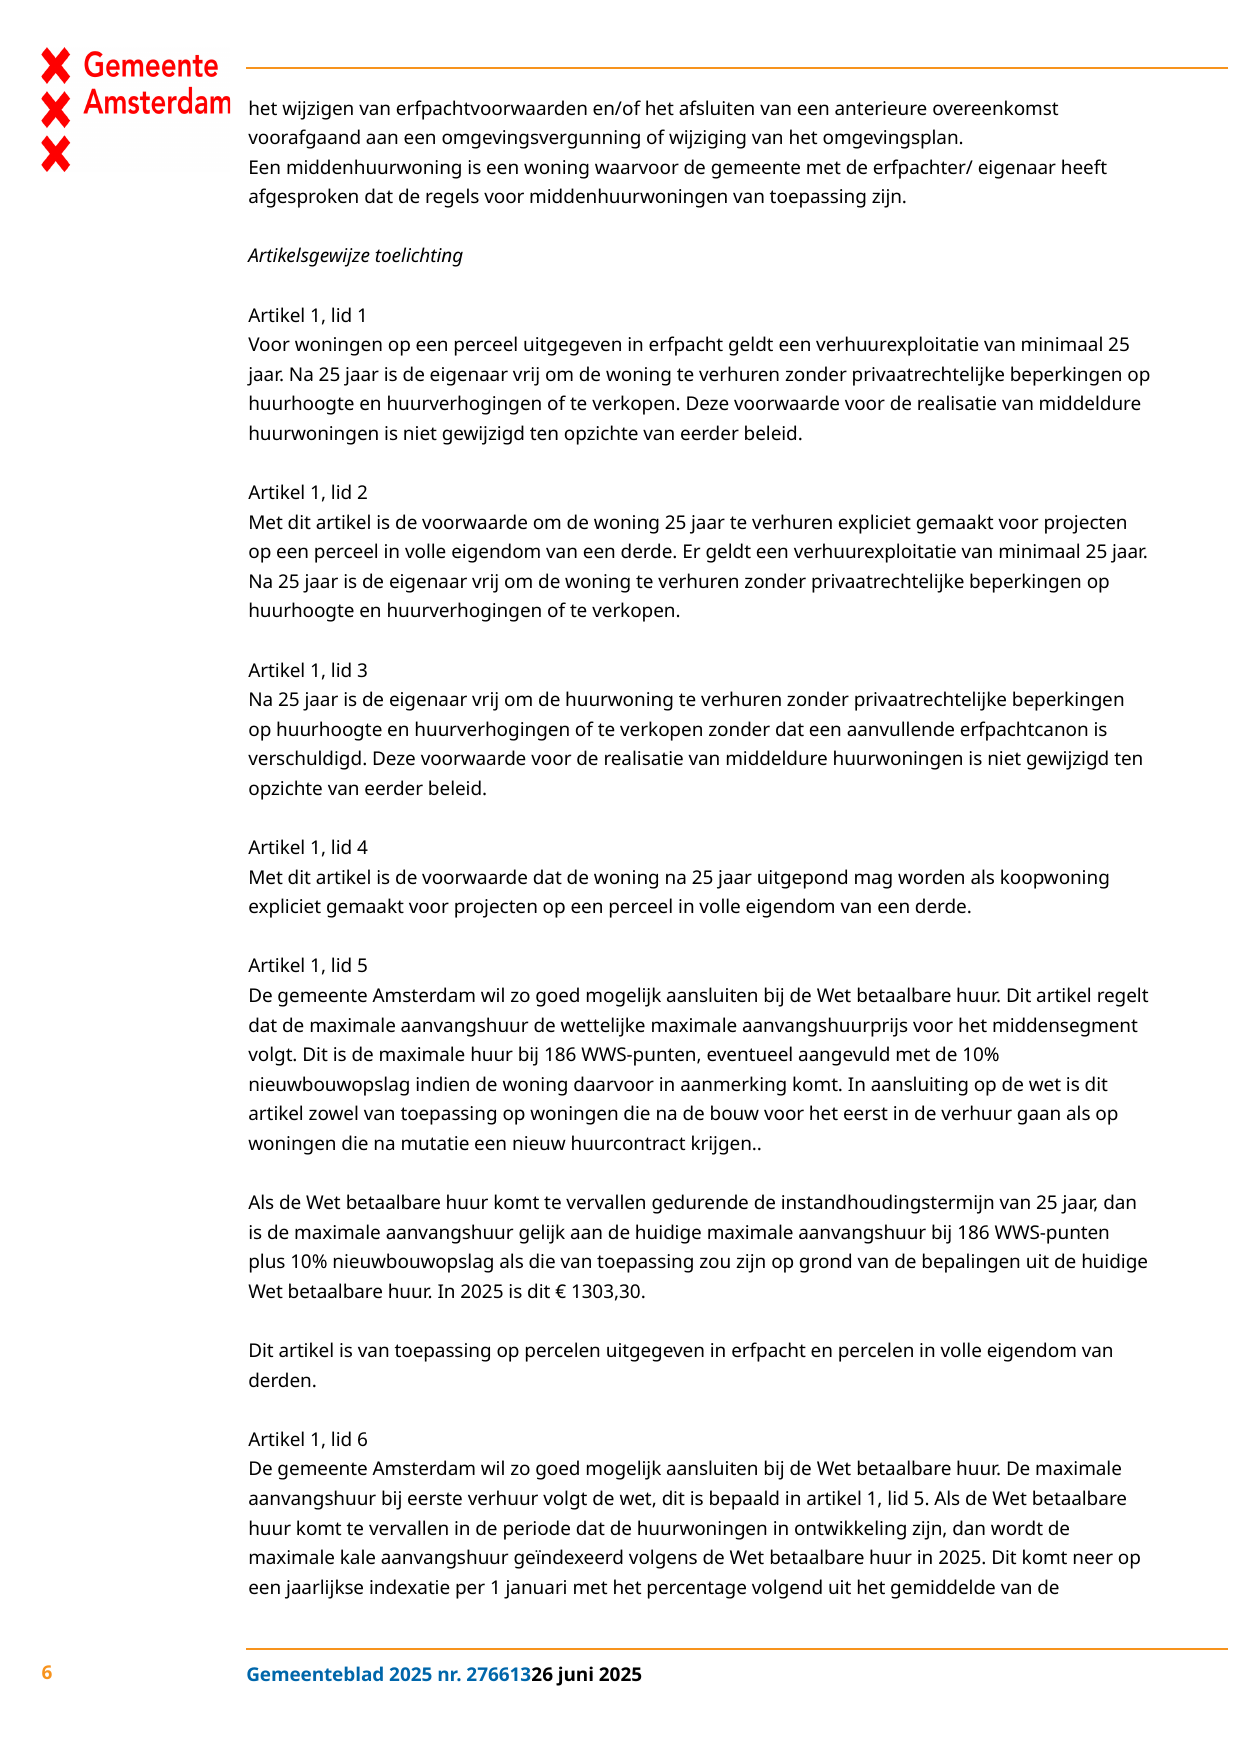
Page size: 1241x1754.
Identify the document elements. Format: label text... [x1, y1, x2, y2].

text Artikel 1, lid 6 [248, 1426, 1152, 1452]
text Als de Wet betaalbare huur komt te vervallen gedurende de instandhoudingstermijn van 25 jaar, dan is de maximale aanvangshuur gelijk aan de huidige maximale aanvangshuur bij 186 WWS-punten plus 10% nieuwbouwopslag als die van toepassing zou zijn op grond van de bepalingen uit de huidige Wet betaalbare huur. In 2025 is dit € 1303,30. [248, 1189, 1152, 1304]
text Met dit artikel is de voorwaarde om de woning 25 jaar te verhuren expliciet gemaakt voor projecten op een perceel in volle eigendom van een derde. Er geldt een verhuurexploitatie van minimaal 25 jaar. Na 25 jaar is de eigenaar vrij om de woning te verhuren zonder privaatrechtelijke beperkingen op huurhoogte en huurverhogingen of te verkopen. [248, 509, 1152, 623]
text De gemeente Amsterdam wil zo goed mogelijk aansluiten bij de Wet betaalbare huur. Dit artikel regelt dat de maximale aanvangshuur de wettelijke maximale aanvangshuurprijs voor het middensegment volgt. Dit is de maximale huur bij 186 WWS-punten, eventueel aangevuld met de 10% nieuwbouwopslag indien de woning daarvoor in aanmerking komt. In aansluiting op de wet is dit artikel zowel van toepassing op woningen die na de bouw voor het eerst in de verhuur gaan als op woningen die na mutatie een nieuw huurcontract krijgen.. [248, 982, 1152, 1156]
picture [41, 47, 231, 172]
text Artikelsgewijze toelichting [248, 243, 1152, 268]
text Een middenhuurwoning is een woning waarvoor de gemeente met de erfpachter/ eigenaar heeft afgesproken dat de regels voor middenhuurwoningen van toepassing zijn. [248, 154, 1152, 209]
text De gemeente Amsterdam wil zo goed mogelijk aansluiten bij de Wet betaalbare huur. De maximale aanvangshuur bij eerste verhuur volgt de wet, dit is bepaald in artikel 1, lid 5. Als de Wet betaalbare huur komt te vervallen in de periode dat de huurwoningen in ontwikkeling zijn, dan wordt de maximale kale aanvangshuur geïndexeerd volgens de Wet betaalbare huur in 2025. Dit komt neer op een jaarlijkse indexatie per 1 januari met het percentage volgend uit het gemiddelde van de [248, 1456, 1152, 1600]
text Dit artikel is van toepassing op percelen uitgegeven in erfpacht en percelen in volle eigendom van derden. [248, 1337, 1152, 1393]
text Artikel 1, lid 4 [248, 834, 1152, 860]
text Artikel 1, lid 1 [248, 302, 1152, 328]
text Artikel 1, lid 2 [248, 479, 1152, 505]
text Voor woningen op een perceel uitgegeven in erfpacht geldt een verhuurexploitatie van minimaal 25 jaar. Na 25 jaar is de eigenaar vrij om de woning te verhuren zonder privaatrechtelijke beperkingen op huurhoogte en huurverhogingen of te verkopen. Deze voorwaarde voor de realisatie van middeldure huurwoningen is niet gewijzigd ten opzichte van eerder beleid. [248, 331, 1152, 446]
text Na 25 jaar is de eigenaar vrij om de huurwoning te verhuren zonder privaatrechtelijke beperkingen op huurhoogte en huurverhogingen of te verkopen zonder dat een aanvullende erfpachtcanon is verschuldigd. Deze voorwaarde voor de realisatie van middeldure huurwoningen is niet gewijzigd ten opzichte van eerder beleid. [248, 686, 1152, 801]
text Met dit artikel is de voorwaarde dat de woning na 25 jaar uitgepond mag worden als koopwoning expliciet gemaakt voor projecten op een perceel in volle eigendom van een derde. [248, 864, 1152, 919]
text Artikel 1, lid 3 [248, 657, 1152, 683]
text Artikel 1, lid 5 [248, 953, 1152, 978]
text het wijzigen van erfpachtvoorwaarden en/of het afsluiten van een anterieure overeenkomst voorafgaand aan een omgevingsvergunning of wijziging van het omgevingsplan. [248, 95, 1152, 150]
